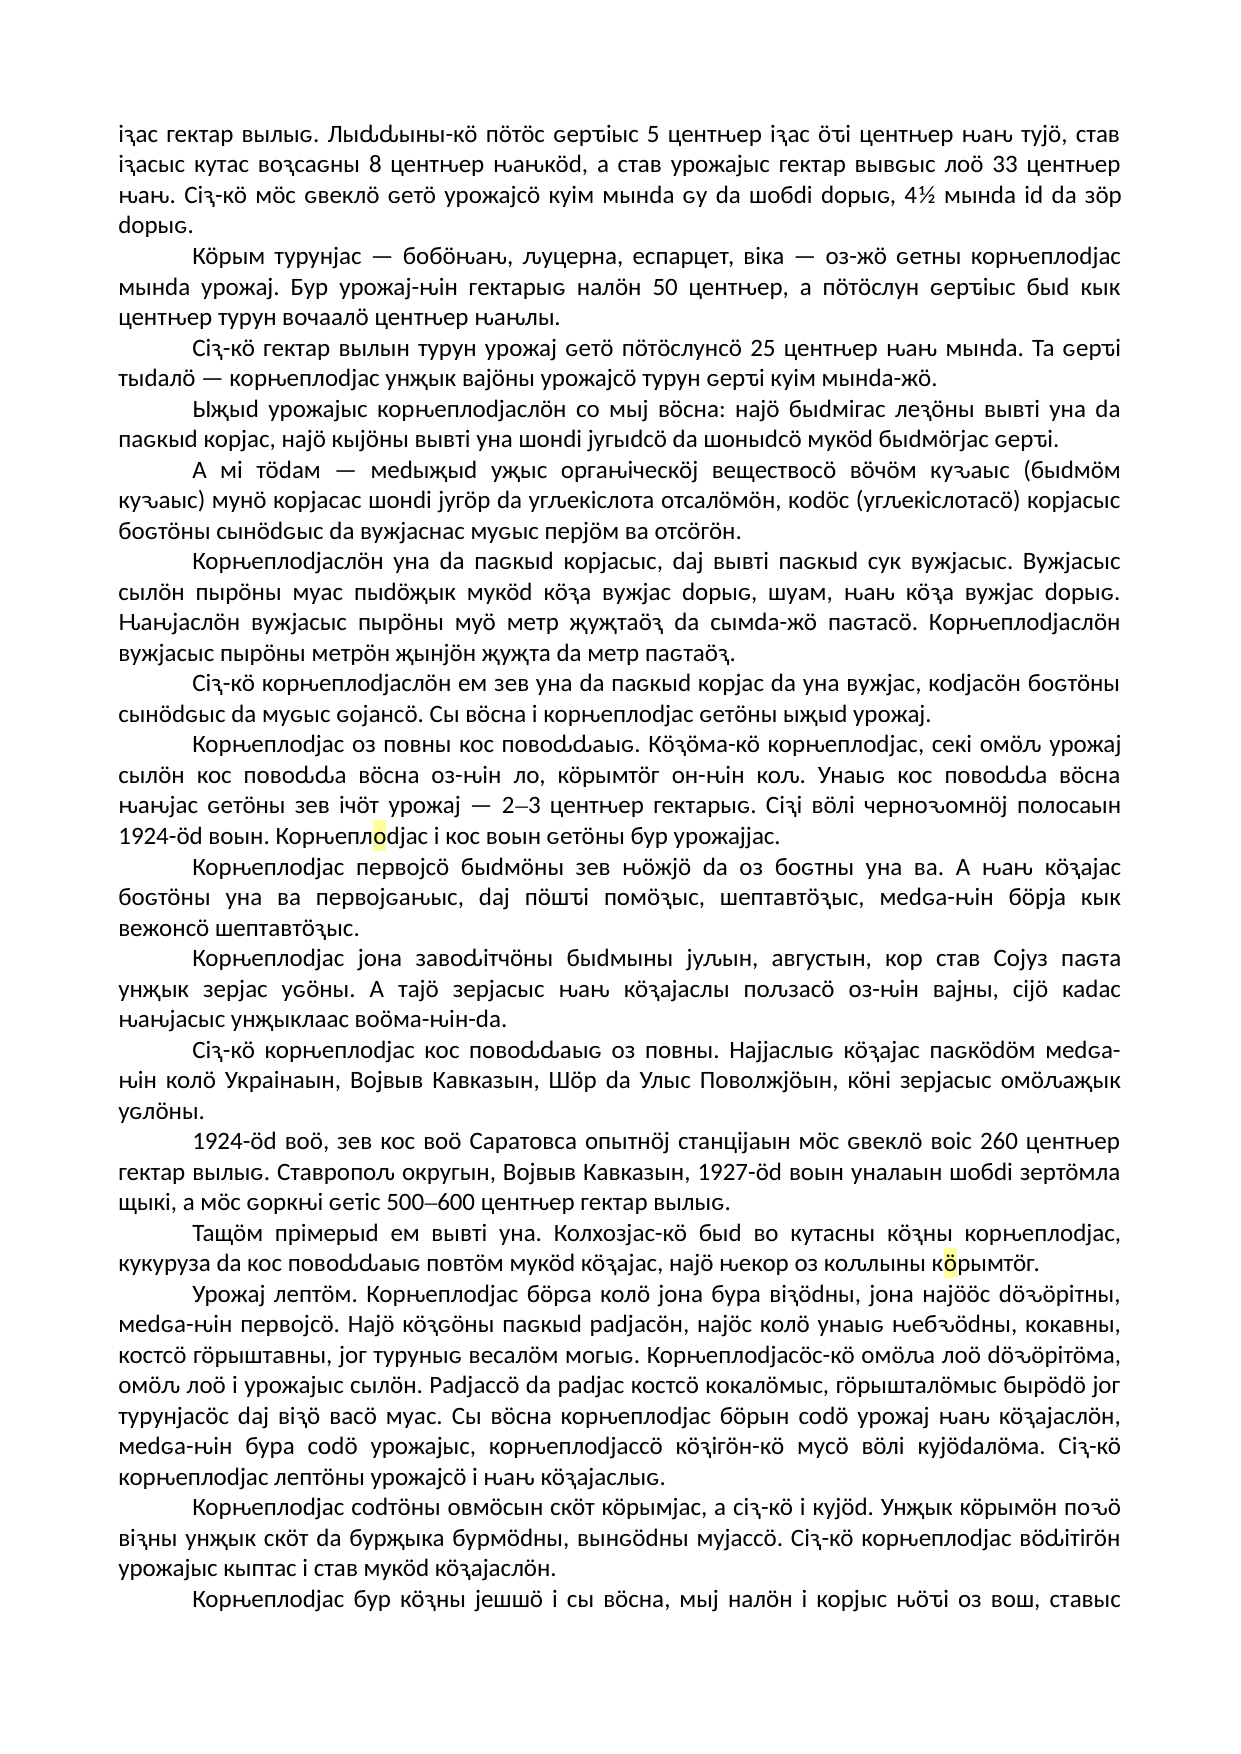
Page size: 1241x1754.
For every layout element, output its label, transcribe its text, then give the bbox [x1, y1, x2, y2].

text Корԋеплоԁјас бур кӧԇны јешшӧ і сы вӧсна, мыј налӧн і корјыс ԋӧԏі оз вош, ставыс [118, 1583, 1122, 1614]
text Корԋеплоԁјас соԁтӧны овмӧсын скӧт кӧрымјас, а сіԇ-кӧ і кујӧԁ. Унҗык кӧрымӧн поԅӧ віԇны унҗык скӧт ԁа бурҗыка бурмӧԁны, вынԍӧԁны мујассӧ. Сіԇ-кӧ корԋеплоԁјас вӧԃітігӧн урожајыс кыптас і став мукӧԁ кӧԇајаслӧн. [118, 1492, 1122, 1583]
text Сіԇ-кӧ гектар вылын турун урожај ԍетӧ пӧтӧслунсӧ 25 центԋер ԋаԋ мынԁа. Та ԍерԏі тыԁалӧ — корԋеплоԁјас унҗык вајӧны урожајсӧ турун ԍерԏі куім мынԁа-жӧ. [118, 332, 1122, 393]
text Урожај лептӧм. Корԋеплоԁјас бӧрԍа колӧ јона бура віԇӧԁны, јона најӧӧс ԁӧԅӧрітны, меԁԍа-ԋін первојсӧ. Најӧ кӧԇԍӧны паԍкыԁ раԁјасӧн, најӧс колӧ унаыԍ ԋебԅӧԁны, кокавны, костсӧ гӧрыштавны, јог туруныԍ весалӧм могыԍ. Корԋеплоԁјасӧс-кӧ омӧԉа лоӧ ԁӧԅӧрітӧма, омӧԉ лоӧ і урожајыс сылӧн. Раԁјассӧ ԁа раԁјас костсӧ кокалӧмыс, гӧрышталӧмыс бырӧԁӧ јог турунјасӧс ԁај віԇӧ васӧ муас. Сы вӧсна корԋеплоԁјас бӧрын соԁӧ урожај ԋаԋ кӧԇајаслӧн, меԁԍа-ԋін бура соԁӧ урожајыс, корԋеплоԁјассӧ кӧԇігӧн-кӧ мусӧ вӧлі кујӧԁалӧма. Сіԇ-кӧ корԋеплоԁјас лептӧны урожајсӧ і ԋаԋ кӧԇајаслыԍ. [118, 1278, 1122, 1492]
text А мі тӧԁам — меԁыҗыԁ уҗыс оргаԋіческӧј веществосӧ вӧчӧм куԅаыс (быԁмӧм куԅаыс) мунӧ корјасас шонԁі југӧр ԁа угԉекіслота отсалӧмӧн, коԁӧс (угԉекіслотасӧ) корјасыс боԍтӧны сынӧԁԍыс ԁа вужјаснас муԍыс перјӧм ва отсӧгӧн. [118, 454, 1122, 545]
text Сіԇ-кӧ корԋеплоԁјас кос повоԃԃаыԍ оз повны. Најјаслыԍ кӧԇајас паԍкӧԁӧм меԁԍа-ԋін колӧ Украінаын, Војвыв Кавказын, Шӧр ԁа Улыс Поволжјӧын, кӧні зерјасыс омӧԉаҗык уԍлӧны. [118, 1034, 1122, 1125]
text Сіԇ-кӧ корԋеплоԁјаслӧн ем зев уна ԁа паԍкыԁ корјас ԁа уна вужјас, коԁјасӧн боԍтӧны сынӧԁԍыс ԁа муԍыс ԍојансӧ. Сы вӧсна і корԋеплоԁјас ԍетӧны ыҗыԁ урожај. [118, 667, 1122, 728]
text Корԋеплоԁјас јона завоԃітчӧны быԁмыны јуԉын, августын, кор став Сојуз паԍта унҗык зерјас уԍӧны. А тајӧ зерјасыс ԋаԋ кӧԇајаслы поԉзасӧ оз-ԋін вајны, сіјӧ каԁас ԋаԋјасыс унҗыклаас воӧма-ԋін-ԁа. [118, 942, 1122, 1034]
text Кӧрым турунјас — бобӧԋаԋ, ԉуцерна, еспарцет, віка — оз-жӧ ԍетны корԋеплоԁјас мынԁа урожај. Бур урожај-ԋін гектарыԍ налӧн 50 центԋер, а пӧтӧслун ԍерԏіыс быԁ кык центԋер турун вочаалӧ центԋер ԋаԋлы. [118, 240, 1122, 332]
text Ыҗыԁ урожајыс корԋеплоԁјаслӧн со мыј вӧсна: најӧ быԁмігас леԇӧны вывті уна ԁа паԍкыԁ корјас, најӧ кыјӧны вывті уна шонԁі југыԁсӧ ԁа шоныԁсӧ мукӧԁ быԁмӧгјас ԍерԏі. [118, 393, 1122, 454]
text іԇас гектар вылыԍ. Лыԃԃыны-кӧ пӧтӧс ԍерԏіыс 5 центԋер іԇас ӧԏі центԋер ԋаԋ тујӧ, став іԇасыс кутас воԇсаԍны 8 центԋер ԋаԋкӧԁ, а став урожајыс гектар вывԍыс лоӧ 33 центԋер ԋаԋ. Сіԇ-кӧ мӧс ԍвеклӧ ԍетӧ урожајсӧ куім мынԁа ԍу ԁа шобԁі ԁорыԍ, 4½ мынԁа іԁ ԁа зӧр ԁорыԍ. [118, 118, 1122, 240]
text Корԋеплоԁјас первојсӧ быԁмӧны зев ԋӧжјӧ ԁа оз боԍтны уна ва. А ԋаԋ кӧԇајас боԍтӧны уна ва первојԍаԋыс, ԁај пӧшԏі помӧԇыс, шептавтӧԇыс, меԁԍа-ԋін бӧрја кык вежонсӧ шептавтӧԇыс. [118, 851, 1122, 942]
text Корԋеплоԁјаслӧн уна ԁа паԍкыԁ корјасыс, ԁај вывті паԍкыԁ сук вужјасыс. Вужјасыс сылӧн пырӧны муас пыԁӧҗык мукӧԁ кӧԇа вужјас ԁорыԍ, шуам, ԋаԋ кӧԇа вужјас ԁорыԍ. Ԋаԋјаслӧн вужјасыс пырӧны муӧ метр җуҗтаӧԇ ԁа сымԁа-жӧ паԍтасӧ. Корԋеплоԁјаслӧн вужјасыс пырӧны метрӧн җынјӧн җуҗта ԁа метр паԍтаӧԇ. [118, 545, 1122, 667]
text Тащӧм прімерыԁ ем вывті уна. Колхозјас-кӧ быԁ во кутасны кӧԇны корԋеплоԁјас, кукуруза ԁа кос повоԃԃаыԍ повтӧм мукӧԁ кӧԇајас, најӧ ԋекор оз коԉлыны кӧрымтӧг. [118, 1217, 1122, 1278]
text Корԋеплоԁјас оз повны кос повоԃԃаыԍ. Кӧԇӧма-кӧ корԋеплоԁјас, секі омӧԉ урожај сылӧн кос повоԃԃа вӧсна оз-ԋін ло, кӧрымтӧг он-ԋін коԉ. Унаыԍ кос повоԃԃа вӧсна ԋаԋјас ԍетӧны зев ічӧт урожај — 2–3 центԋер гектарыԍ. Сіԇі вӧлі черноԅомнӧј полосаын 1924-ӧԁ воын. Корԋеплоԁјас і кос воын ԍетӧны бур урожајјас. [118, 728, 1122, 851]
text 1924-ӧԁ воӧ, зев кос воӧ Саратовса опытнӧј станціјаын мӧс ԍвеклӧ воіс 260 центԋер гектар вылыԍ. Ставропоԉ округын, Војвыв Кавказын, 1927-ӧԁ воын уналаын шобԁі зертӧмла щыкі, а мӧс ԍоркԋі ԍетіс 500–600 центԋер гектар вылыԍ. [118, 1125, 1122, 1217]
